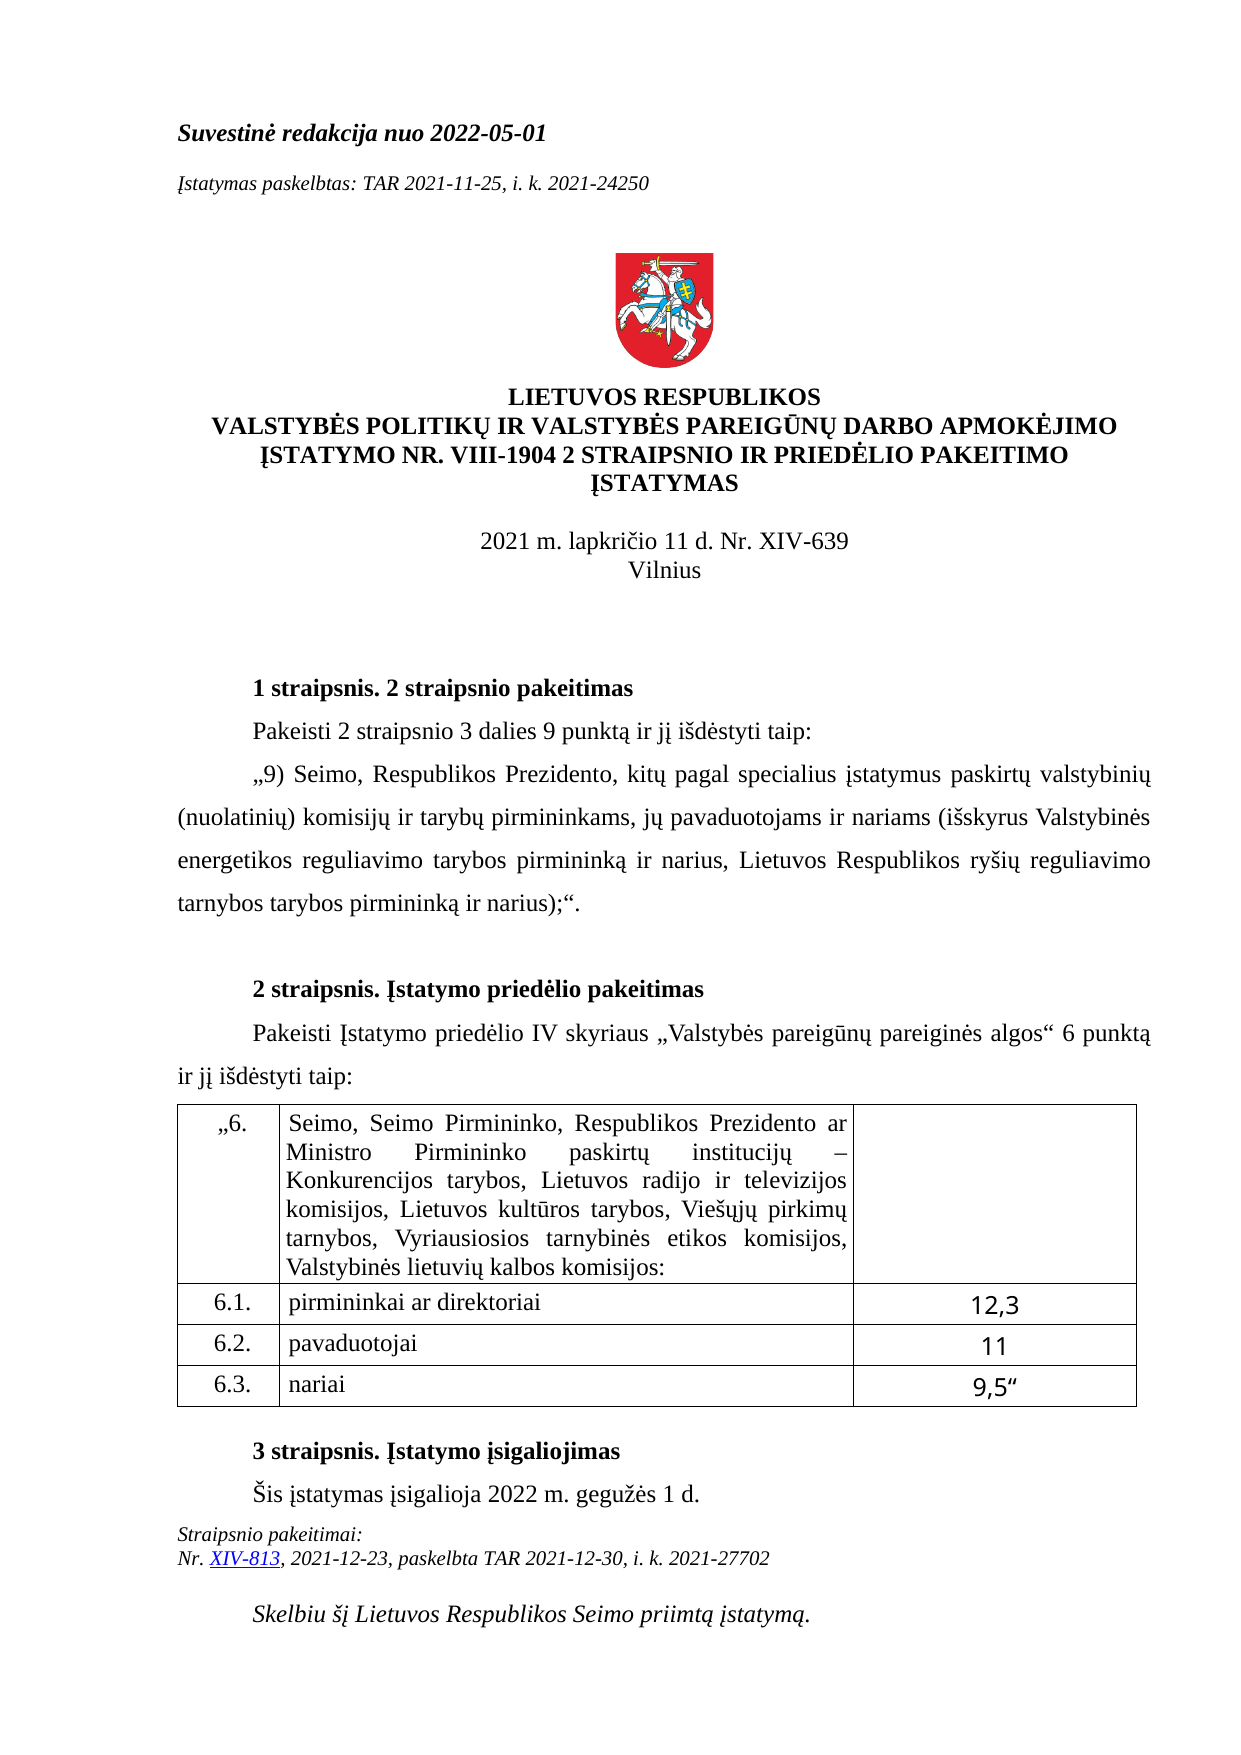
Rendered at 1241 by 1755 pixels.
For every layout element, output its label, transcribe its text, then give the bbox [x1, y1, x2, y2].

text VALSTYBĖS POLITIKŲ IR VALSTYBĖS PAREIGŪNŲ DARBO APMOKĖJIMO ĮSTATYMO NR. VIII-1904 2 STRAIPSNIO IR PRIEDĖLIO PAKEITIMO [177, 411, 1152, 468]
table_cell 6.1. [178, 1284, 279, 1324]
text 3 straipsnis. Įstatymo įsigaliojimas [177, 1436, 1152, 1465]
text Įstatymas paskelbtas: TAR 2021-11-25, i. k. 2021-24250 [177, 171, 1152, 195]
table_cell pirmininkai ar direktoriai [280, 1284, 853, 1324]
text 1 straipsnis. 2 straipsnio pakeitimas [177, 673, 1152, 701]
text „9) Seimo, Respublikos Prezidento, kitų pagal specialius įstatymus paskirtų valstybinių (nuolatinių) komisijų ir tarybų pirmininkams, jų pavaduotojams ir nariams (išskyrus Valstybinės energetikos reguliavimo tarybos pirmininką ir narius, Lietuvos Respublikos ryšių reguliavimo tarnybos tarybos pirmininką ir narius);“. [177, 759, 1152, 917]
text 2021 m. lapkričio 11 d. Nr. XIV-639 [177, 526, 1152, 555]
text Suvestinė redakcija nuo 2022-05-01 [177, 118, 1152, 147]
table_cell 11 [854, 1325, 1136, 1365]
text Pakeisti 2 straipsnio 3 dalies 9 punktą ir jį išdėstyti taip: [177, 716, 1152, 744]
table_header [854, 1105, 1136, 1283]
text Vilnius [177, 555, 1152, 583]
table_header „6. [178, 1105, 279, 1283]
table_cell 9,5“ [854, 1366, 1136, 1406]
text Straipsnio pakeitimai: [177, 1522, 1152, 1546]
text ĮSTATYMAS [177, 468, 1152, 497]
table_cell 12,3 [854, 1284, 1136, 1324]
table_cell nariai [280, 1366, 853, 1406]
table_cell 6.2. [178, 1325, 279, 1365]
table_header Seimo, Seimo Pirmininko, Respublikos Prezidento ar Ministro Pirmininko paskirtų institucijų – Konkurencijos tarybos, Lietuvos radijo ir televizijos komisijos, Lietuvos kultūros tarybos, Viešųjų pirkimų tarnybos, Vyriausiosios tarnybinės etikos komisijos, Valstybinės lietuvių kalbos komisijos: [280, 1105, 853, 1283]
text Skelbiu šį Lietuvos Respublikos Seimo priimtą įstatymą. [177, 1599, 1152, 1628]
table_cell 6.3. [178, 1366, 279, 1406]
table_cell pavaduotojai [280, 1325, 853, 1365]
text LIETUVOS RESPUBLIKOS [177, 382, 1152, 411]
text Pakeisti Įstatymo priedėlio IV skyriaus „Valstybės pareigūnų pareiginės algos“ 6 punktą ir jį išdėstyti taip: [177, 1018, 1152, 1089]
text Nr. XIV-813, 2021-12-23, paskelbta TAR 2021-12-30, i. k. 2021-27702 [177, 1546, 1152, 1570]
text 2 straipsnis. Įstatymo priedėlio pakeitimas [177, 974, 1152, 1003]
text Šis įstatymas įsigalioja 2022 m. gegužės 1 d. [177, 1479, 1152, 1508]
